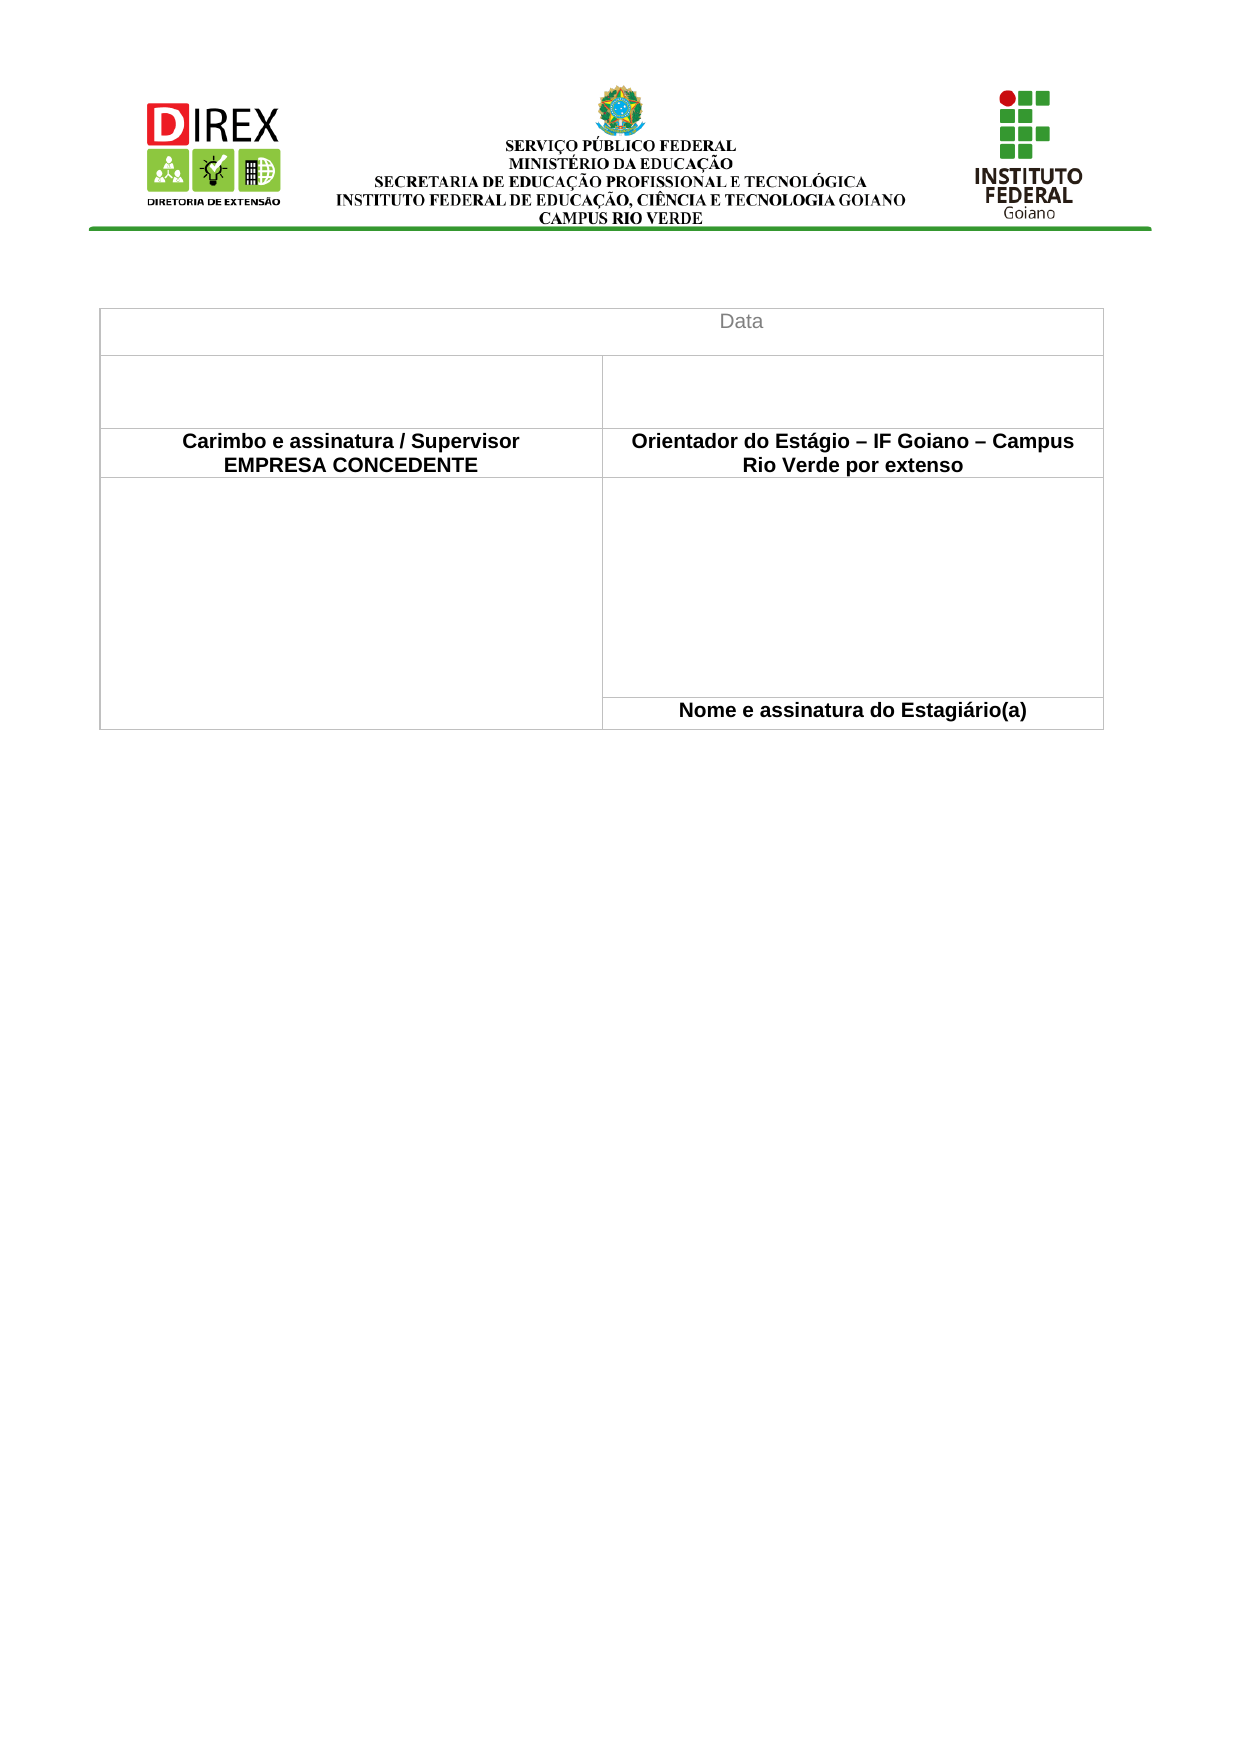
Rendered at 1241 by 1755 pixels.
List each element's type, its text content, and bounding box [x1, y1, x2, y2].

table_cell [603, 356, 1103, 428]
table_header Data [101, 309, 1103, 355]
table_cell Orientador do Estágio – IF Goiano – Campus Rio Verde por extenso [603, 429, 1103, 477]
table_cell Carimbo e assinatura / Supervisor EMPRESA CONCEDENTE [101, 429, 602, 477]
picture [88, 78, 1152, 231]
table_cell Nome e assinatura do Estagiário(a) [603, 698, 1103, 729]
table_cell [101, 356, 602, 428]
table_cell [603, 478, 1103, 697]
table_cell [101, 478, 602, 729]
